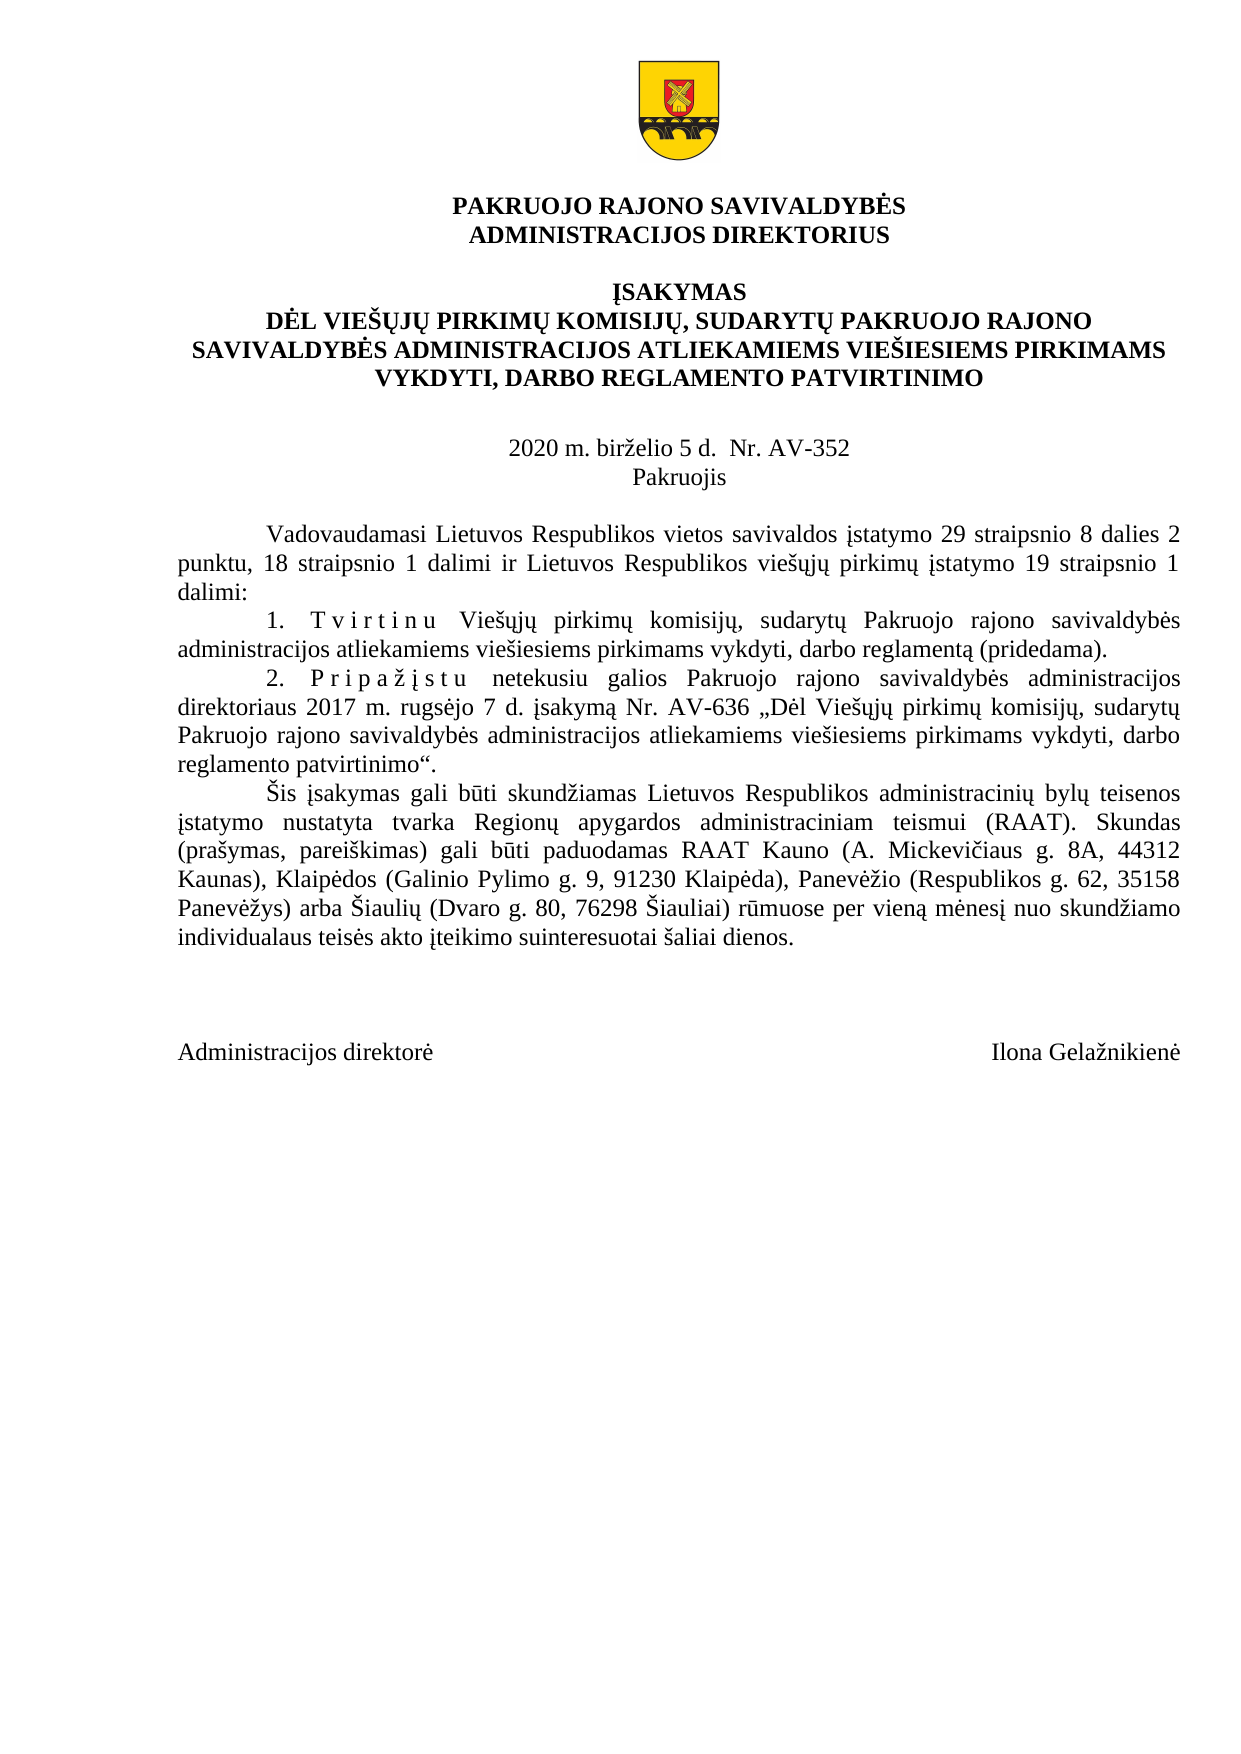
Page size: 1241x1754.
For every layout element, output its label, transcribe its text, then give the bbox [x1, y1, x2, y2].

text ADMINISTRACIJOS DIREKTORIUS [177, 220, 1181, 248]
text Šis įsakymas gali būti skundžiamas Lietuvos Respublikos administracinių bylų teisenos įstatymo nustatyta tvarka Regionų apygardos administraciniam teismui (RAAT). Skundas (prašymas, pareiškimas) gali būti paduodamas RAAT Kauno (A. Mickevičiaus g. 8A, 44312 Kaunas), Klaipėdos (Galinio Pylimo g. 9, 91230 Klaipėda), Panevėžio (Respublikos g. 62, 35158 Panevėžys) arba Šiaulių (Dvaro g. 80, 76298 Šiauliai) rūmuose per vieną mėnesį nuo skundžiamo individualaus teisės akto įteikimo suinteresuotai šaliai dienos. [177, 778, 1181, 950]
text 2. Pripažįstu netekusiu galios Pakruojo rajono savivaldybės administracijos direktoriaus 2017 m. rugsėjo 7 d. įsakymą Nr. AV-636 „Dėl Viešųjų pirkimų komisijų, sudarytų Pakruojo rajono savivaldybės administracijos atliekamiems viešiesiems pirkimams vykdyti, darbo reglamento patvirtinimo“. [177, 663, 1181, 778]
text Administracijos direktorė Ilona Gelažnikienė [177, 1037, 1181, 1065]
text 1. Tvirtinu Viešųjų pirkimų komisijų, sudarytų Pakruojo rajono savivaldybės administracijos atliekamiems viešiesiems pirkimams vykdyti, darbo reglamentą (pridedama). [177, 605, 1181, 663]
text ĮSAKYMAS [177, 277, 1181, 306]
text Pakruojis [177, 462, 1181, 490]
text PAKRUOJO RAJONO SAVIVALDYBĖS [177, 191, 1181, 220]
text Vadovaudamasi Lietuvos Respublikos vietos savivaldos įstatymo 29 straipsnio 8 dalies 2 punktu, 18 straipsnio 1 dalimi ir Lietuvos Respublikos viešųjų pirkimų įstatymo 19 straipsnio 1 dalimi: [177, 519, 1181, 605]
text DĖL VIEŠŲJŲ PIRKIMŲ KOMISIJŲ, SUDARYTŲ PAKRUOJO RAJONO SAVIVALDYBĖS ADMINISTRACIJOS ATLIEKAMIEMS VIEŠIESIEMS PIRKIMAMS VYKDYTI, DARBO REGLAMENTO PATVIRTINIMO [177, 306, 1181, 392]
text 2020 m. birželio 5 d. Nr. AV-352 [177, 433, 1181, 462]
